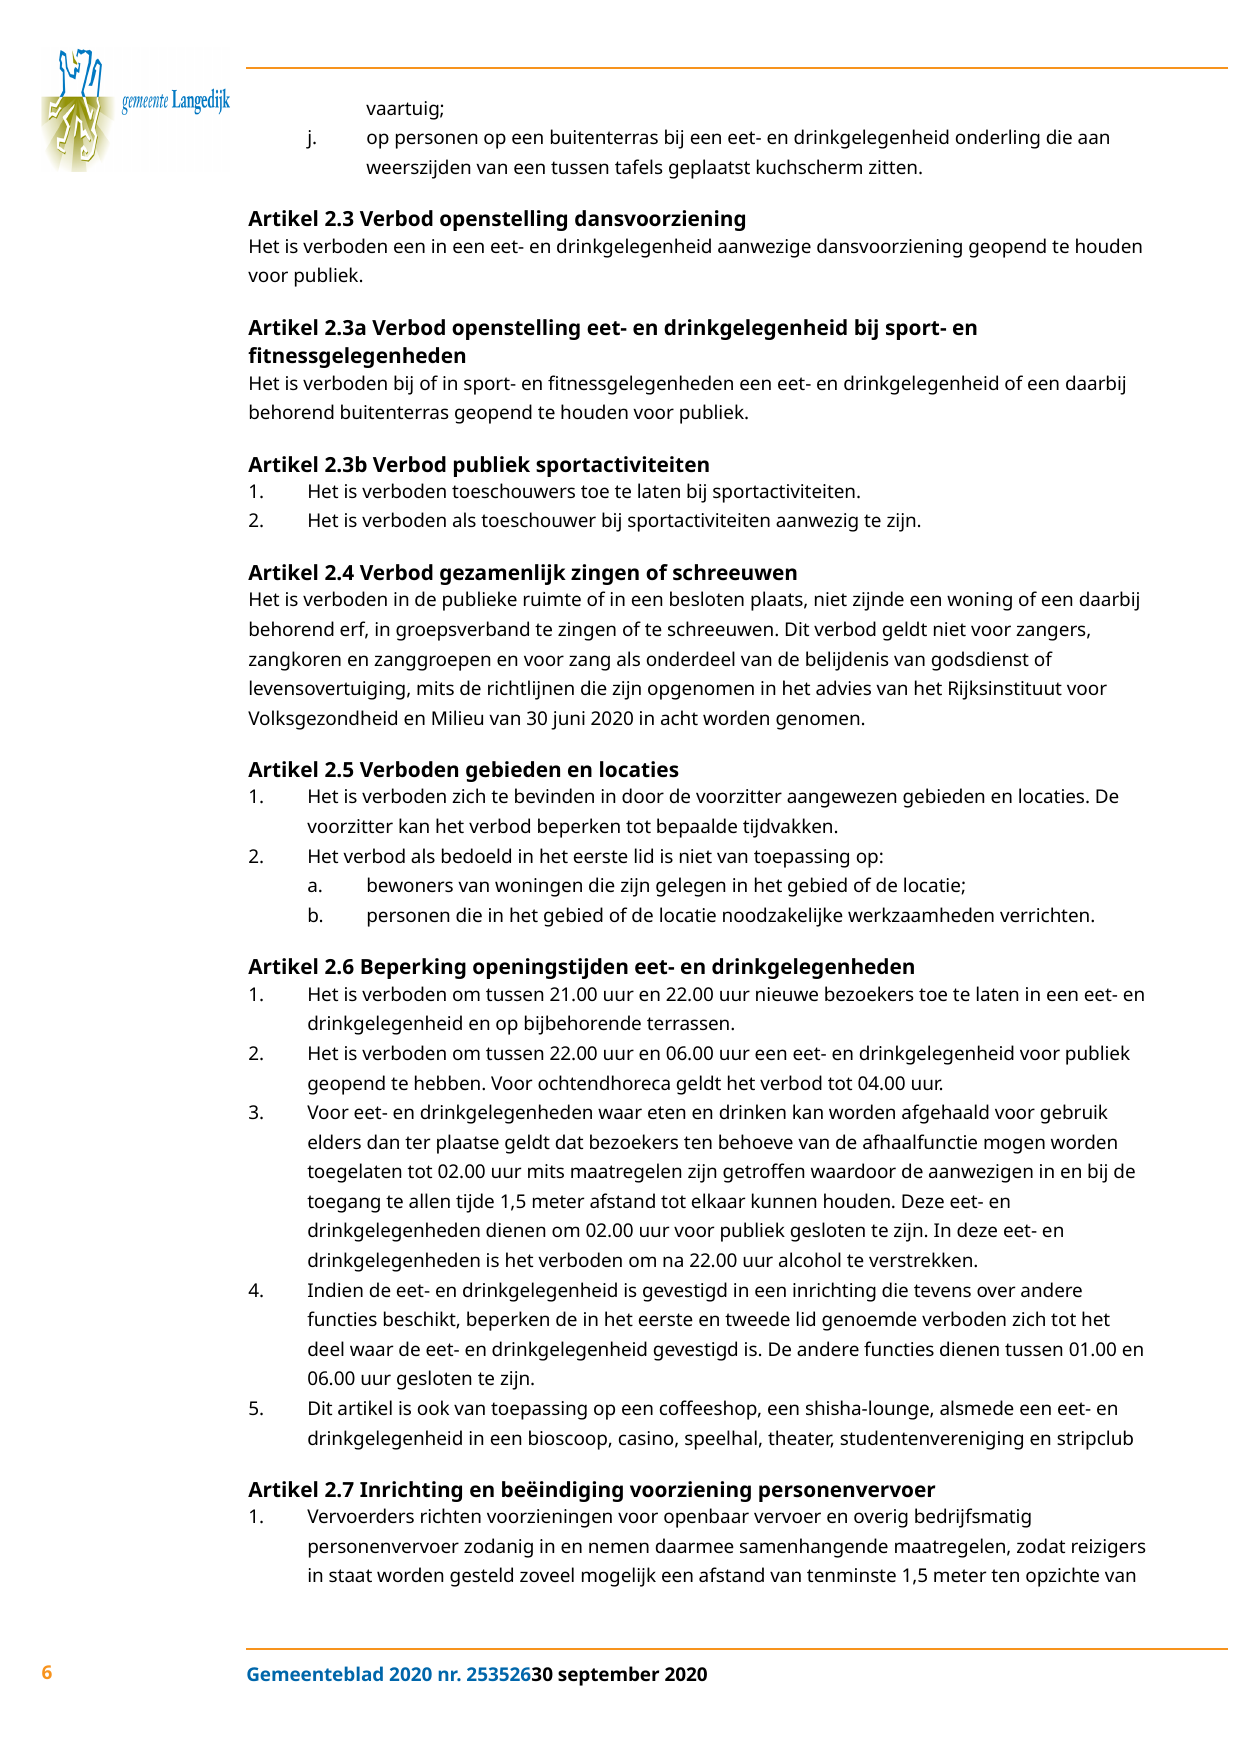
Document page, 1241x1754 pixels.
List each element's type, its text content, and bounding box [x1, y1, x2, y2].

text Artikel 2.5 Verboden gebieden en locaties [248, 755, 1152, 784]
list personen die in het gebied of de locatie noodzakelijke werkzaamheden verrichten. [307, 902, 1152, 928]
text Artikel 2.3b Verbod publiek sportactiviteiten [248, 450, 1152, 478]
list Het is verboden om tussen 22.00 uur en 06.00 uur een eet- en drinkgelegenheid voor publiek geopend te hebben. Voor ochtendhoreca geldt het verbod tot 04.00 uur. [248, 1040, 1152, 1095]
list vaartuig; [307, 95, 1152, 121]
list Indien de eet- en drinkgelegenheid is gevestigd in een inrichting die tevens over andere functies beschikt, beperken de in het eerste en tweede lid genoemde verboden zich tot het deel waar de eet- en drinkgelegenheid gevestigd is. De andere functies dienen tussen 01.00 en 06.00 uur gesloten te zijn. [248, 1277, 1152, 1391]
text Artikel 2.3 Verbod openstelling dansvoorziening [248, 204, 1152, 233]
list Het verbod als bedoeld in het eerste lid is niet van toepassing op: [248, 843, 1152, 869]
text Artikel 2.6 Beperking openingstijden eet- en drinkgelegenheden [248, 952, 1152, 981]
list Vervoerders richten voorzieningen voor openbaar vervoer en overig bedrijfsmatig personenvervoer zodanig in en nemen daarmee samenhangende maatregelen, zodat reizigers in staat worden gesteld zoveel mogelijk een afstand van tenminste 1,5 meter ten opzichte van [248, 1503, 1152, 1588]
list Het is verboden om tussen 21.00 uur en 22.00 uur nieuwe bezoekers toe te laten in een eet- en drinkgelegenheid en op bijbehorende terrassen. [248, 981, 1152, 1036]
picture [41, 47, 231, 172]
text Artikel 2.7 Inrichting en beëindiging voorziening personenvervoer [248, 1475, 1152, 1503]
text Het is verboden een in een eet- en drinkgelegenheid aanwezige dansvoorziening geopend te houden voor publiek. [248, 233, 1152, 288]
list Het is verboden zich te bevinden in door de voorzitter aangewezen gebieden en locaties. De voorzitter kan het verbod beperken tot bepaalde tijdvakken. [248, 784, 1152, 839]
list Het is verboden toeschouwers toe te laten bij sportactiviteiten. [248, 478, 1152, 504]
text Artikel 2.4 Verbod gezamenlijk zingen of schreeuwen [248, 558, 1152, 587]
list Dit artikel is ook van toepassing op een coffeeshop, een shisha-lounge, alsmede een eet- en drinkgelegenheid in een bioscoop, casino, speelhal, theater, studentenvereniging en stripclub [248, 1395, 1152, 1450]
text Artikel 2.3a Verbod openstelling eet- en drinkgelegenheid bij sport- en fitnessgelegenheden [248, 313, 1152, 370]
list op personen op een buitenterras bij een eet- en drinkgelegenheid onderling die aan weerszijden van een tussen tafels geplaatst kuchscherm zitten. [307, 124, 1152, 180]
list bewoners van woningen die zijn gelegen in het gebied of de locatie; [307, 872, 1152, 898]
list Het is verboden als toeschouwer bij sportactiviteiten aanwezig te zijn. [248, 508, 1152, 533]
text Het is verboden bij of in sport- en fitnessgelegenheden een eet- en drinkgelegenheid of een daarbij behorend buitenterras geopend te houden voor publiek. [248, 370, 1152, 425]
text Het is verboden in de publieke ruimte of in een besloten plaats, niet zijnde een woning of een daarbij behorend erf, in groepsverband te zingen of te schreeuwen. Dit verbod geldt niet voor zangers, zangkoren en zanggroepen en voor zang als onderdeel van de belijdenis van godsdienst of levensovertuiging, mits de richtlijnen die zijn opgenomen in het advies van het Rijksinstituut voor Volksgezondheid en Milieu van 30 juni 2020 in acht worden genomen. [248, 587, 1152, 731]
list Voor eet- en drinkgelegenheden waar eten en drinken kan worden afgehaald voor gebruik elders dan ter plaatse geldt dat bezoekers ten behoeve van de afhaalfunctie mogen worden toegelaten tot 02.00 uur mits maatregelen zijn getroffen waardoor de aanwezigen in en bij de toegang te allen tijde 1,5 meter afstand tot elkaar kunnen houden. Deze eet- en drinkgelegenheden dienen om 02.00 uur voor publiek gesloten te zijn. In deze eet- en drinkgelegenheden is het verboden om na 22.00 uur alcohol te verstrekken. [248, 1099, 1152, 1273]
